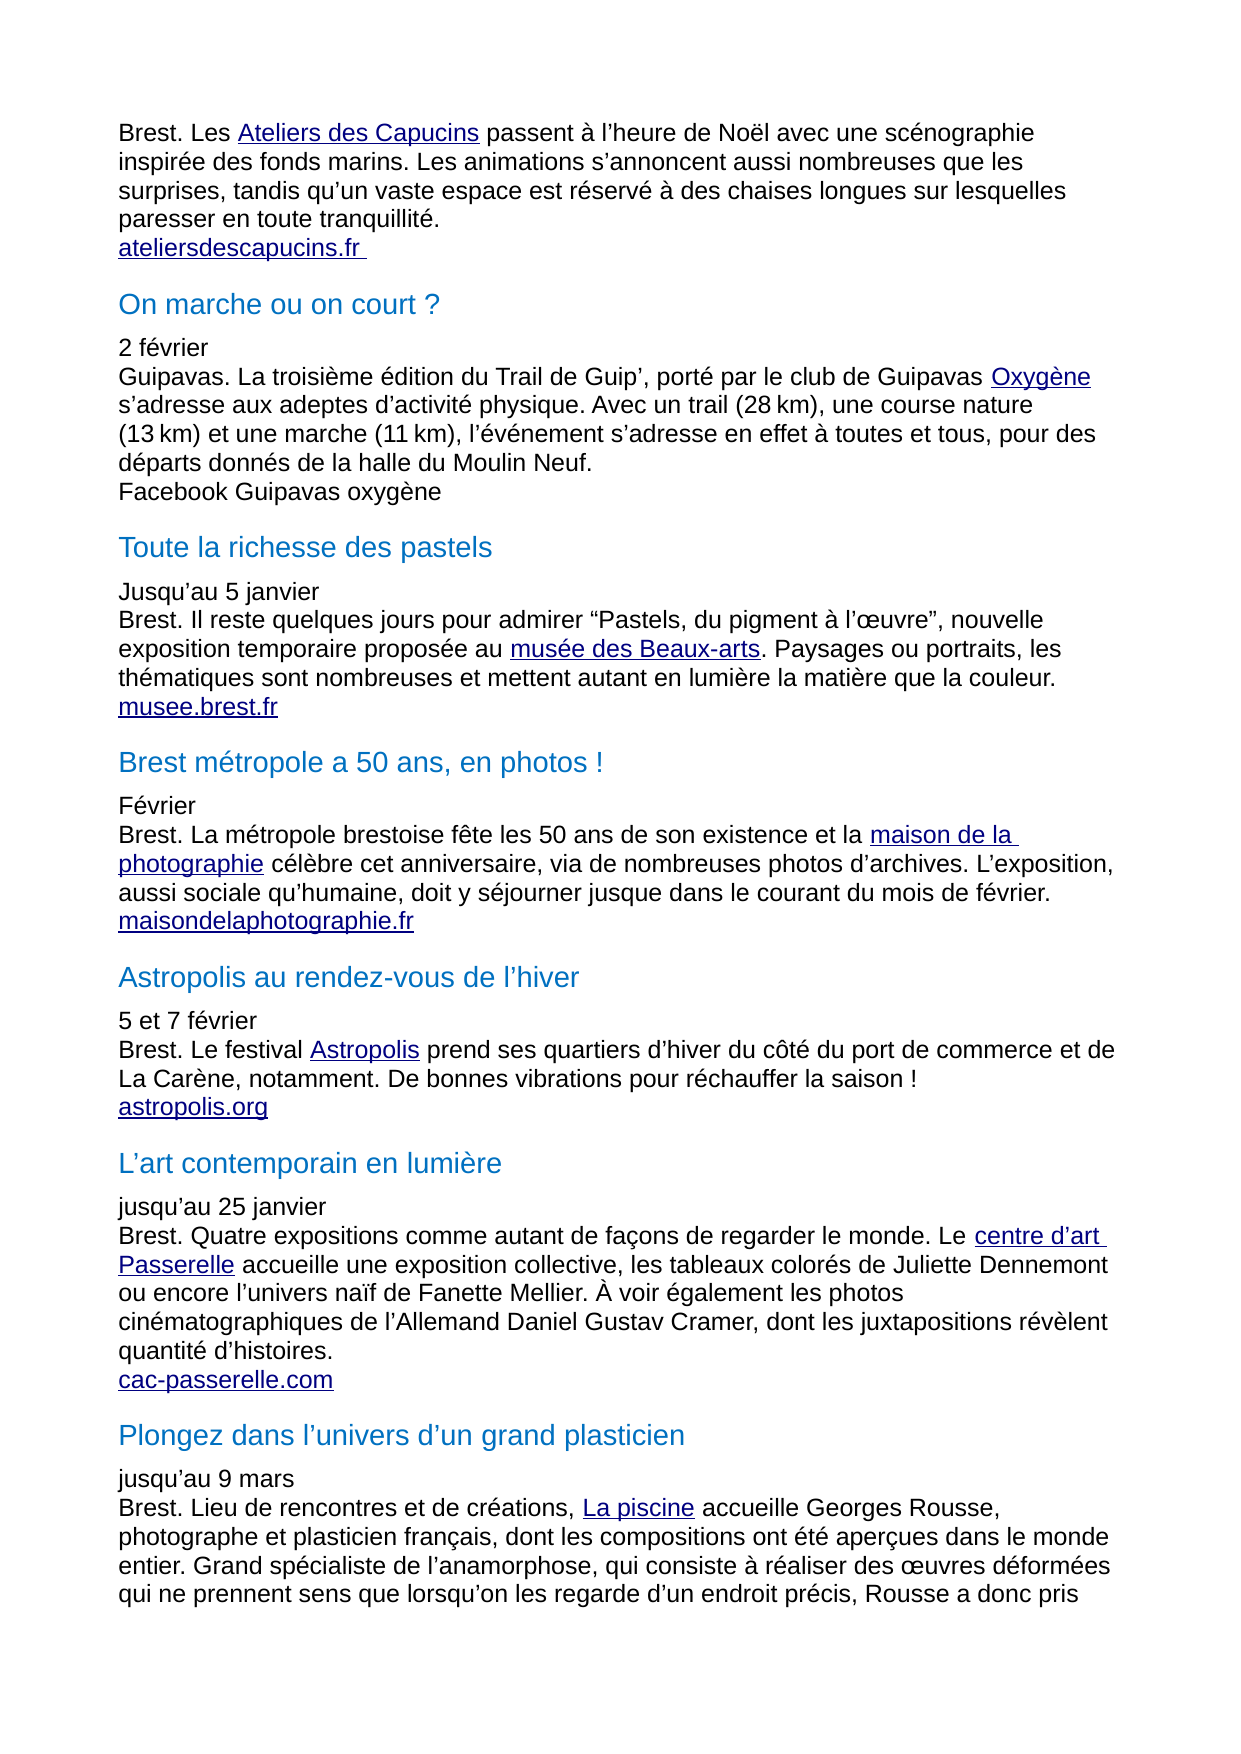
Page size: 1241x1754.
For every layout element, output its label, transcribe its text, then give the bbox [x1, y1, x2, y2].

subtitle Brest métropole a 50 ans, en photos ! [118, 745, 1122, 779]
text Brest. Quatre expositions comme autant de façons de regarder le monde. Le centre d’art Passerelle accueille une exposition collective, les tableaux colorés de Juliette Dennemont ou encore l’univers naïf de Fanette Mellier. À voir également les photos cinématographiques de l’Allemand Daniel Gustav Cramer, dont les juxtapositions révèlent quantité d’histoires. [118, 1221, 1122, 1364]
subtitle On marche ou on court ? [118, 287, 1122, 320]
subtitle Plongez dans l’univers d’un grand plasticien [118, 1418, 1122, 1452]
text Jusqu’au 5 janvier [118, 576, 1122, 605]
text astropolis.org [118, 1092, 1122, 1121]
text Brest. La métropole brestoise fête les 50 ans de son existence et la maison de la photographie célèbre cet anniversaire, via de nombreuses photos d’archives. L’exposition, aussi sociale qu’humaine, doit y séjourner jusque dans le courant du mois de février. [118, 820, 1122, 906]
text jusqu’au 9 mars [118, 1464, 1122, 1493]
text 5 et 7 février [118, 1006, 1122, 1035]
subtitle Astropolis au rendez-vous de l’hiver [118, 960, 1122, 993]
text Guipavas. La troisième édition du Trail de Guip’, porté par le club de Guipavas Oxygène s’adresse aux adeptes d’activité physique. Avec un trail (28 km), une course nature (13 km) et une marche (11 km), l’événement s’adresse en effet à toutes et tous, pour des départs donnés de la halle du Moulin Neuf. [118, 362, 1122, 477]
text maisondelaphotographie.fr [118, 906, 1122, 935]
text Brest. Il reste quelques jours pour admirer “Pastels, du pigment à l’œuvre”, nouvelle exposition temporaire proposée au musée des Beaux-arts. Paysages ou portraits, les thématiques sont nombreuses et mettent autant en lumière la matière que la couleur. [118, 605, 1122, 691]
text jusqu’au 25 janvier [118, 1192, 1122, 1221]
text Facebook Guipavas oxygène [118, 477, 1122, 505]
text 2 février [118, 333, 1122, 362]
text Brest. Lieu de rencontres et de créations, La piscine accueille Georges Rousse, photographe et plasticien français, dont les compositions ont été aperçues dans le monde entier. Grand spécialiste de l’anamorphose, qui consiste à réaliser des œuvres déformées qui ne prennent sens que lorsqu’on les regarde d’un endroit précis, Rousse a donc pris [118, 1493, 1122, 1608]
text Brest. Les Ateliers des Capucins passent à l’heure de Noël avec une scénographie inspirée des fonds marins. Les animations s’annoncent aussi nombreuses que les surprises, tandis qu’un vaste espace est réservé à des chaises longues sur lesquelles paresser en toute tranquillité. [118, 118, 1122, 233]
subtitle Toute la richesse des pastels [118, 530, 1122, 564]
subtitle L’art contemporain en lumière [118, 1146, 1122, 1179]
text Brest. Le festival Astropolis prend ses quartiers d’hiver du côté du port de commerce et de La Carène, notamment. De bonnes vibrations pour réchauffer la saison ! [118, 1035, 1122, 1092]
text ateliersdescapucins.fr [118, 233, 1122, 262]
text Février [118, 791, 1122, 820]
text musee.brest.fr [118, 691, 1122, 720]
text cac-passerelle.com [118, 1364, 1122, 1393]
